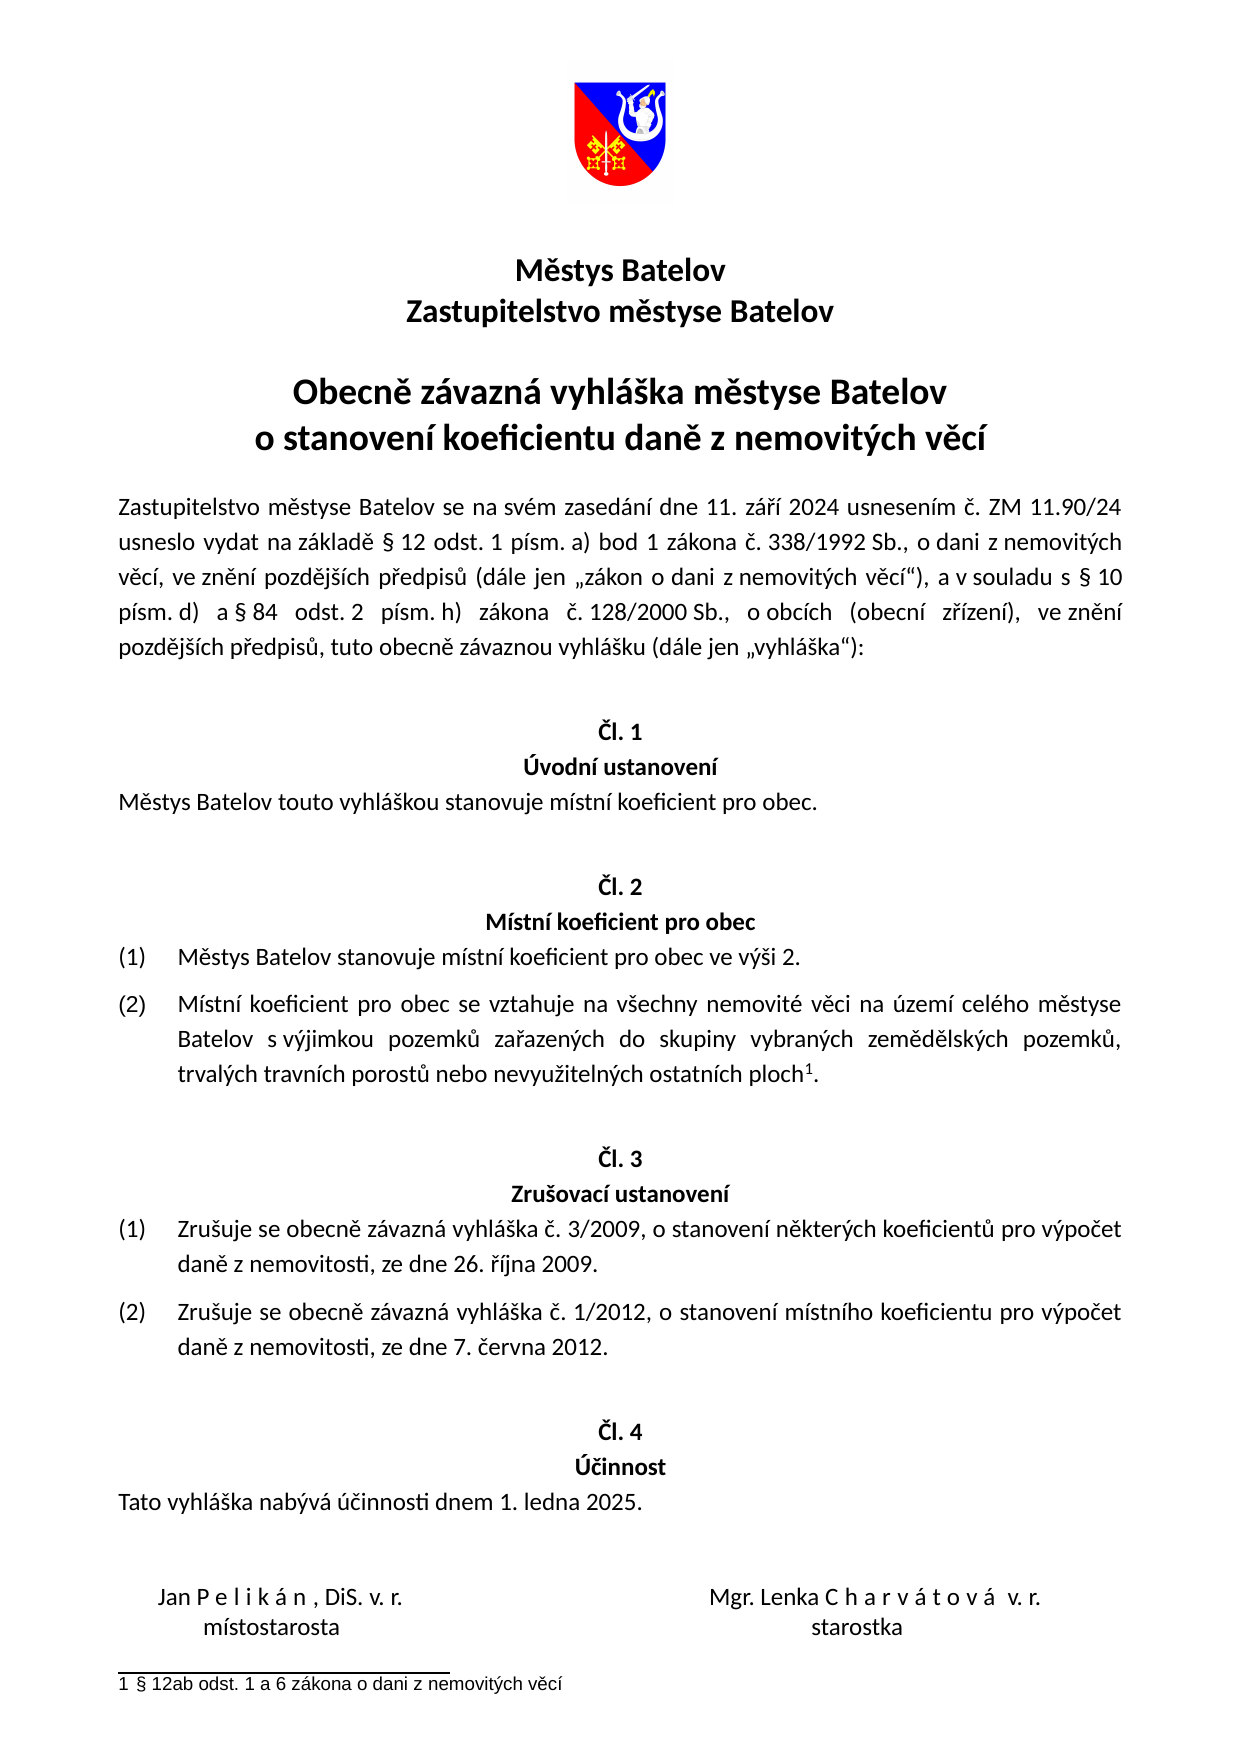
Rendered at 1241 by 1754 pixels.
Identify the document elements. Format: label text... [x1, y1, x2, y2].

text Městys Batelov touto vyhláškou stanovuje místní koeficient pro obec. [118, 786, 1122, 817]
subtitle Čl. 3 Zrušovací ustanovení [118, 1143, 1122, 1209]
subtitle Čl. 2 Místní koeficient pro obec [118, 871, 1122, 937]
text Jan Pelikán, DiS. v. r. Mgr. Lenka Charvátová v. r. [118, 1581, 1122, 1612]
list Zrušuje se obecně závazná vyhláška č. 1/2012, o stanovení místního koeficientu pro výpočet daně z nemovitosti, ze dne 7. června 2012. [118, 1296, 1122, 1362]
text místostarosta starostka [118, 1612, 1122, 1642]
text Tato vyhláška nabývá účinnosti dnem 1. ledna 2025. [118, 1486, 1122, 1517]
subtitle Čl. 4 Účinnost [118, 1416, 1122, 1482]
list Městys Batelov stanovuje místní koeficient pro obec ve výši 2. [118, 941, 1122, 972]
list Místní koeficient pro obec se vztahuje na všechny nemovité věci na území celého městyse Batelov s výjimkou pozemků zařazených do skupiny vybraných zemědělských pozemků, trvalých travních porostů nebo nevyužitelných ostatních ploch. [118, 988, 1122, 1089]
list Zrušuje se obecně závazná vyhláška č. 3/2009, o stanovení některých koeficientů pro výpočet daně z nemovitosti, ze dne 26. října 2009. [118, 1213, 1122, 1279]
subtitle Čl. 1 Úvodní ustanovení [118, 716, 1122, 782]
text Zastupitelstvo městyse Batelov se na svém zasedání dne 11. září 2024 usnesením č. ZM 11.90/24 usneslo vydat na základě § 12 odst. 1 písm. a) bod 1 zákona č. 338/1992 Sb., o dani z nemovitých věcí, ve znění pozdějších předpisů (dále jen „zákon o dani z nemovitých věcí“), a v souladu s § 10 písm. d) a § 84 odst. 2 písm. h) zákona č. 128/2000 Sb., o obcích (obecní zřízení), ve znění pozdějších předpisů, tuto obecně závaznou vyhlášku (dále jen „vyhláška“): [118, 491, 1122, 662]
subtitle Obecně závazná vyhláška městyse Batelov o stanovení koeficientu daně z nemovitých věcí [118, 368, 1122, 460]
text Městys Batelov Zastupitelstvo městyse Batelov [118, 249, 1122, 331]
list § 12ab odst. 1 a 6 zákona o dani z nemovitých věcí [118, 1673, 1122, 1694]
